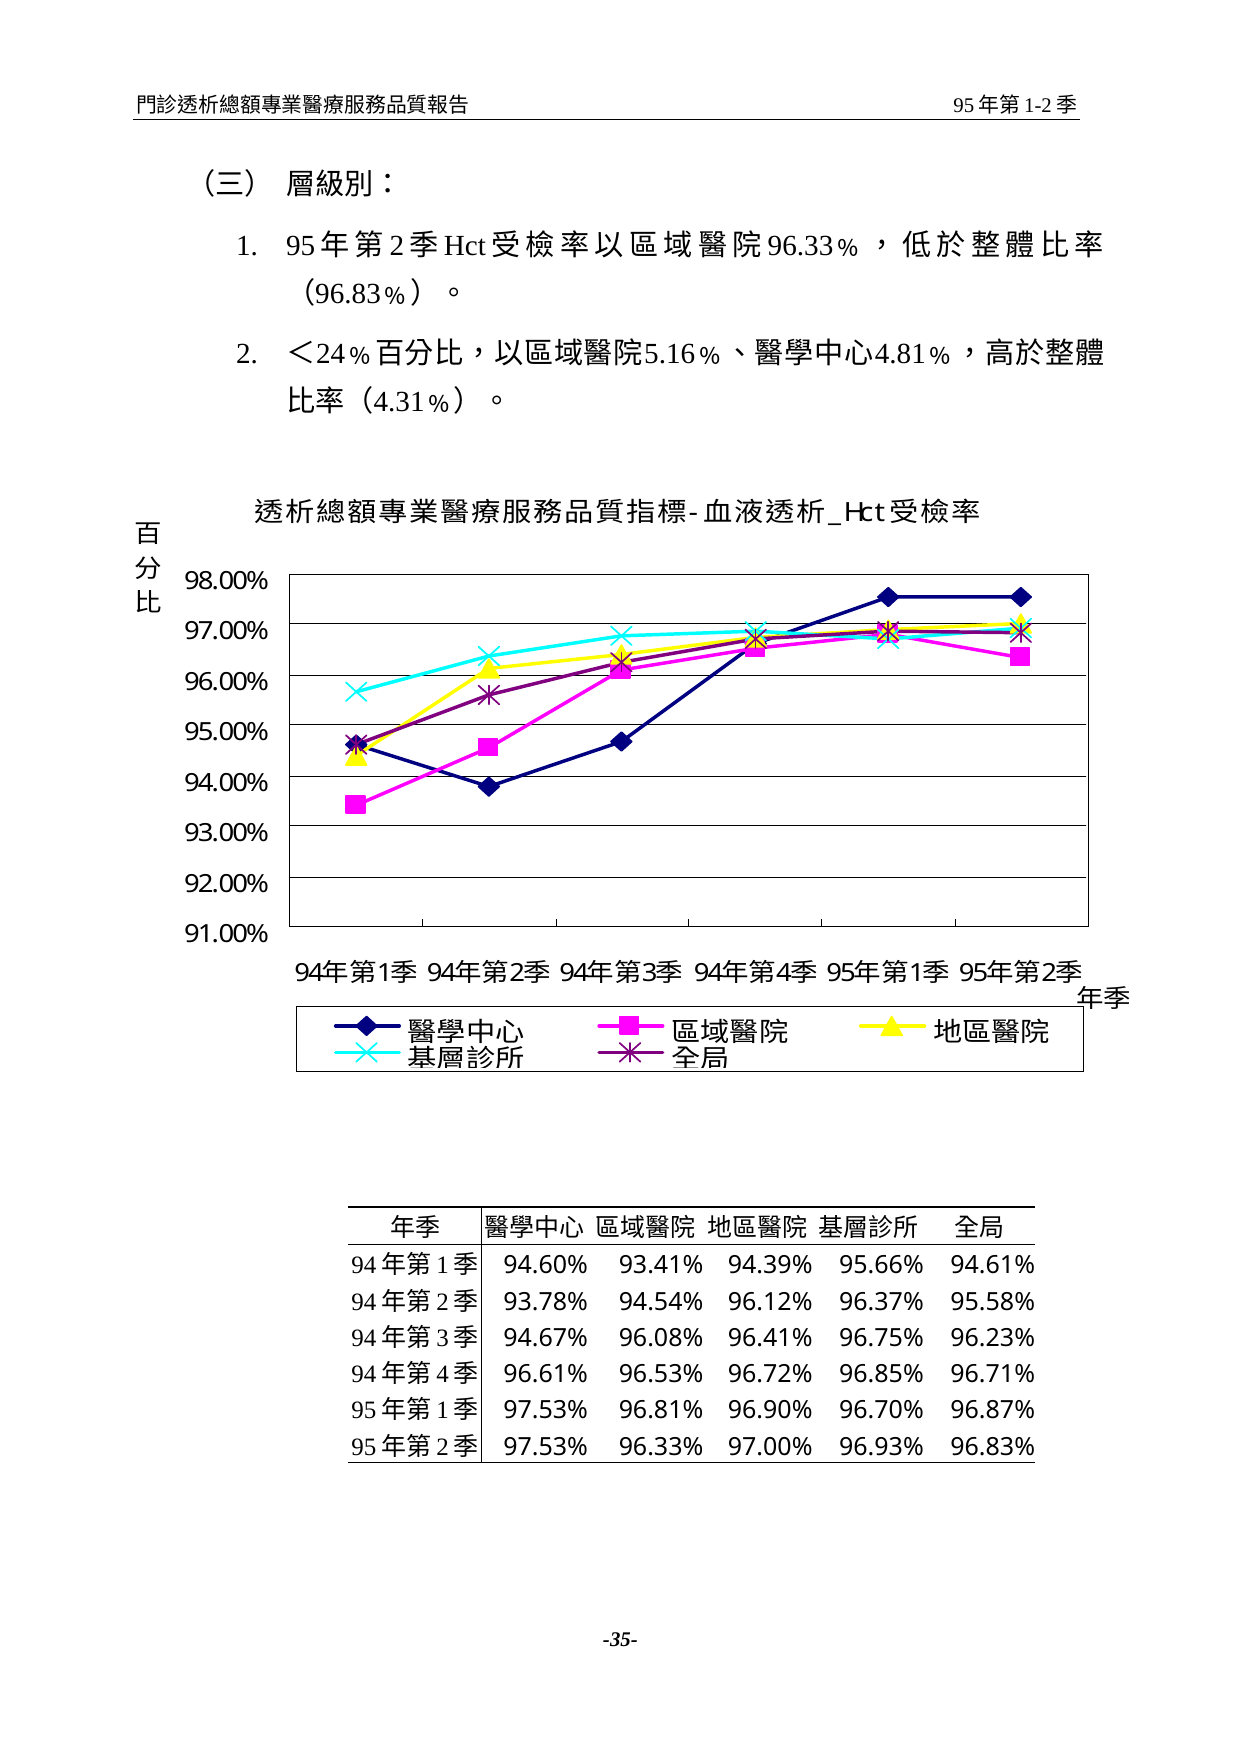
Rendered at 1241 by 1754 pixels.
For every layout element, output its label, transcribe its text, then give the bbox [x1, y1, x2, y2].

list 層級別： [186, 156, 1104, 204]
table_cell 95年第1季 [348, 1390, 481, 1426]
table_cell 96.37% [812, 1281, 923, 1317]
table_cell 96.87% [924, 1390, 1035, 1426]
table_cell 96.08% [588, 1317, 703, 1353]
table_cell 95年第2季 [348, 1426, 481, 1462]
table_cell 97.53% [482, 1390, 588, 1426]
table_cell 96.71% [924, 1354, 1035, 1390]
table_cell 94.39% [703, 1245, 812, 1281]
table_cell 94.61% [924, 1245, 1035, 1281]
table_header 地區醫院 [703, 1208, 812, 1244]
table_cell 96.23% [924, 1317, 1035, 1353]
table_header 年季 [348, 1208, 481, 1244]
table_cell 94.67% [482, 1317, 588, 1353]
table_cell 96.75% [812, 1317, 923, 1353]
table_header 基層診所 [812, 1208, 923, 1244]
list 95年第2季Hct受檢率以區域醫院96.33﹪，低於整體比率（96.83﹪）。 [236, 217, 1104, 313]
table_cell 96.83% [924, 1426, 1035, 1462]
table_cell 94年第4季 [348, 1354, 481, 1390]
table_cell 95.66% [812, 1245, 923, 1281]
table_cell 96.33% [588, 1426, 703, 1462]
table_cell 94年第2季 [348, 1281, 481, 1317]
table_cell 97.53% [482, 1426, 588, 1462]
table_cell 95.58% [924, 1281, 1035, 1317]
table_cell 97.00% [703, 1426, 812, 1462]
table_cell 94年第1季 [348, 1245, 481, 1281]
table_cell 96.72% [703, 1354, 812, 1390]
table_cell 96.41% [703, 1317, 812, 1353]
table_cell 96.85% [812, 1354, 923, 1390]
table_cell 96.53% [588, 1354, 703, 1390]
table_header 區域醫院 [588, 1208, 703, 1244]
table_cell 96.90% [703, 1390, 812, 1426]
table_cell 96.70% [812, 1390, 923, 1426]
table_cell 96.93% [812, 1426, 923, 1462]
table_cell 96.12% [703, 1281, 812, 1317]
table_cell 94.60% [482, 1245, 588, 1281]
table_cell 93.78% [482, 1281, 588, 1317]
table_cell 94年第3季 [348, 1317, 481, 1353]
table_header 醫學中心 [482, 1208, 588, 1244]
table_cell 93.41% [588, 1245, 703, 1281]
table_cell 96.61% [482, 1354, 588, 1390]
table_cell 94.54% [588, 1281, 703, 1317]
table_header 全局 [924, 1208, 1035, 1244]
table_cell 96.81% [588, 1390, 703, 1426]
list ＜24﹪百分比，以區域醫院5.16﹪、醫學中心4.81﹪，高於整體比率（4.31﹪）。 [236, 325, 1104, 421]
